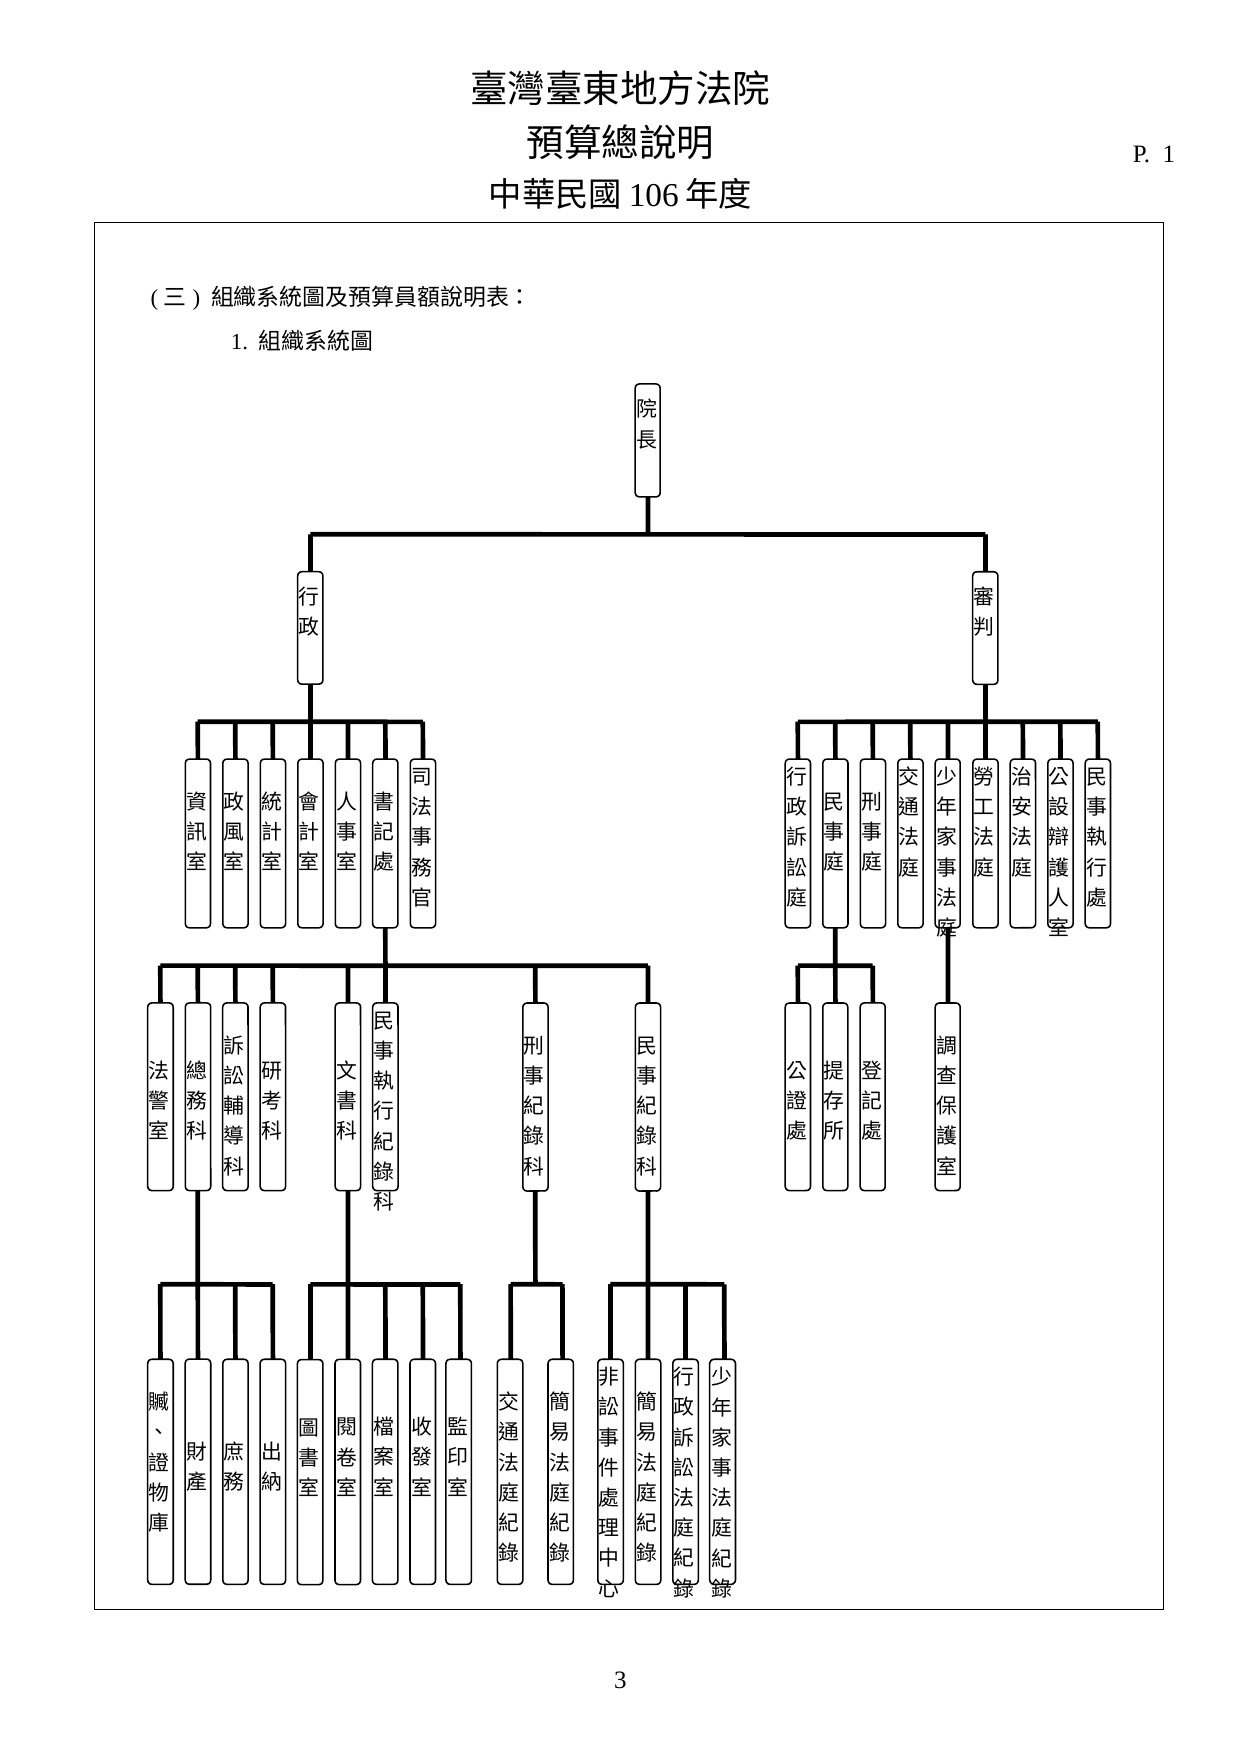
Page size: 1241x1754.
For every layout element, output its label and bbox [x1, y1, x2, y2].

table_header [95, 223, 1163, 1609]
